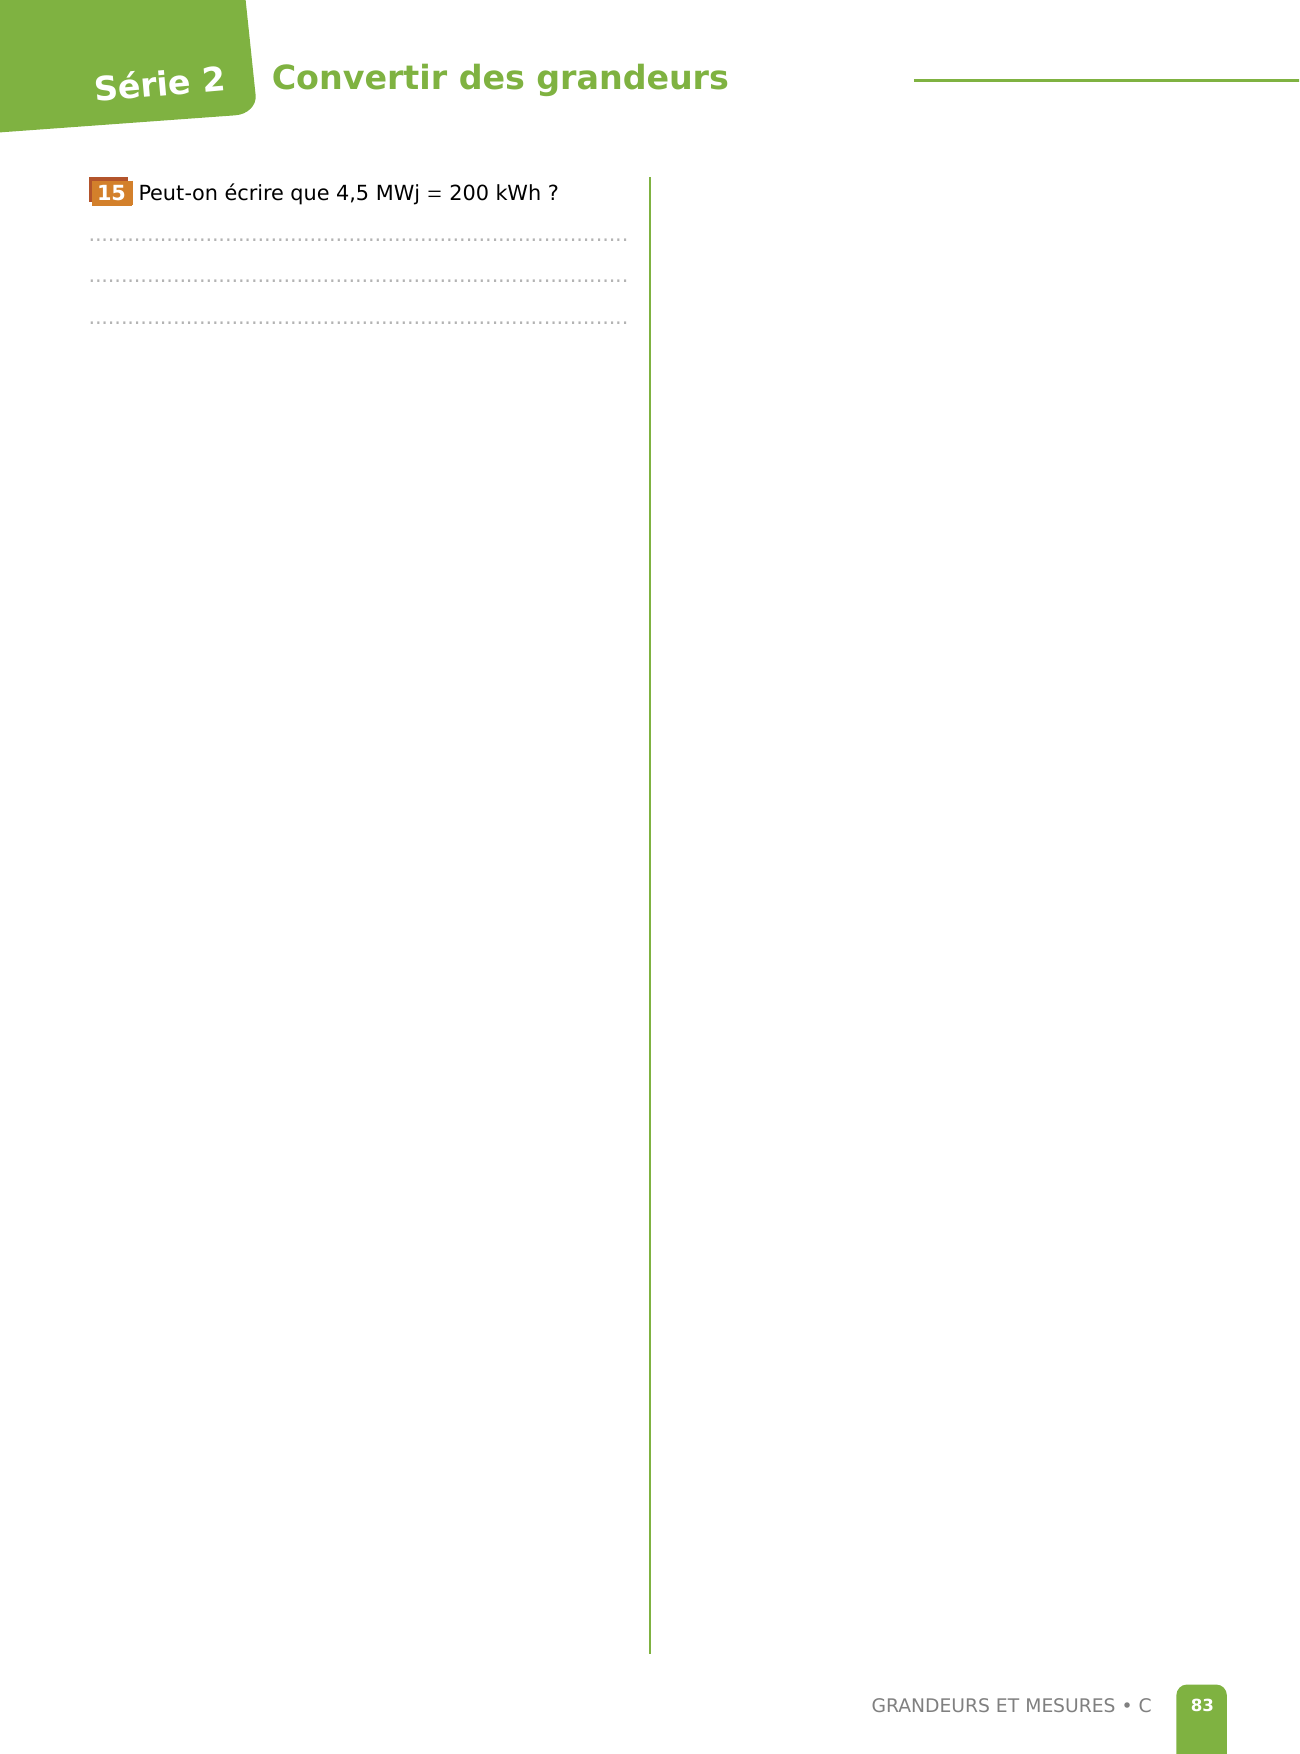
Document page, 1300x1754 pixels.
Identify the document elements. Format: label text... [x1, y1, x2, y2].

subtitle Peut-on écrire que 4,5 MWj = 200 kWh ? [128, 177, 629, 205]
